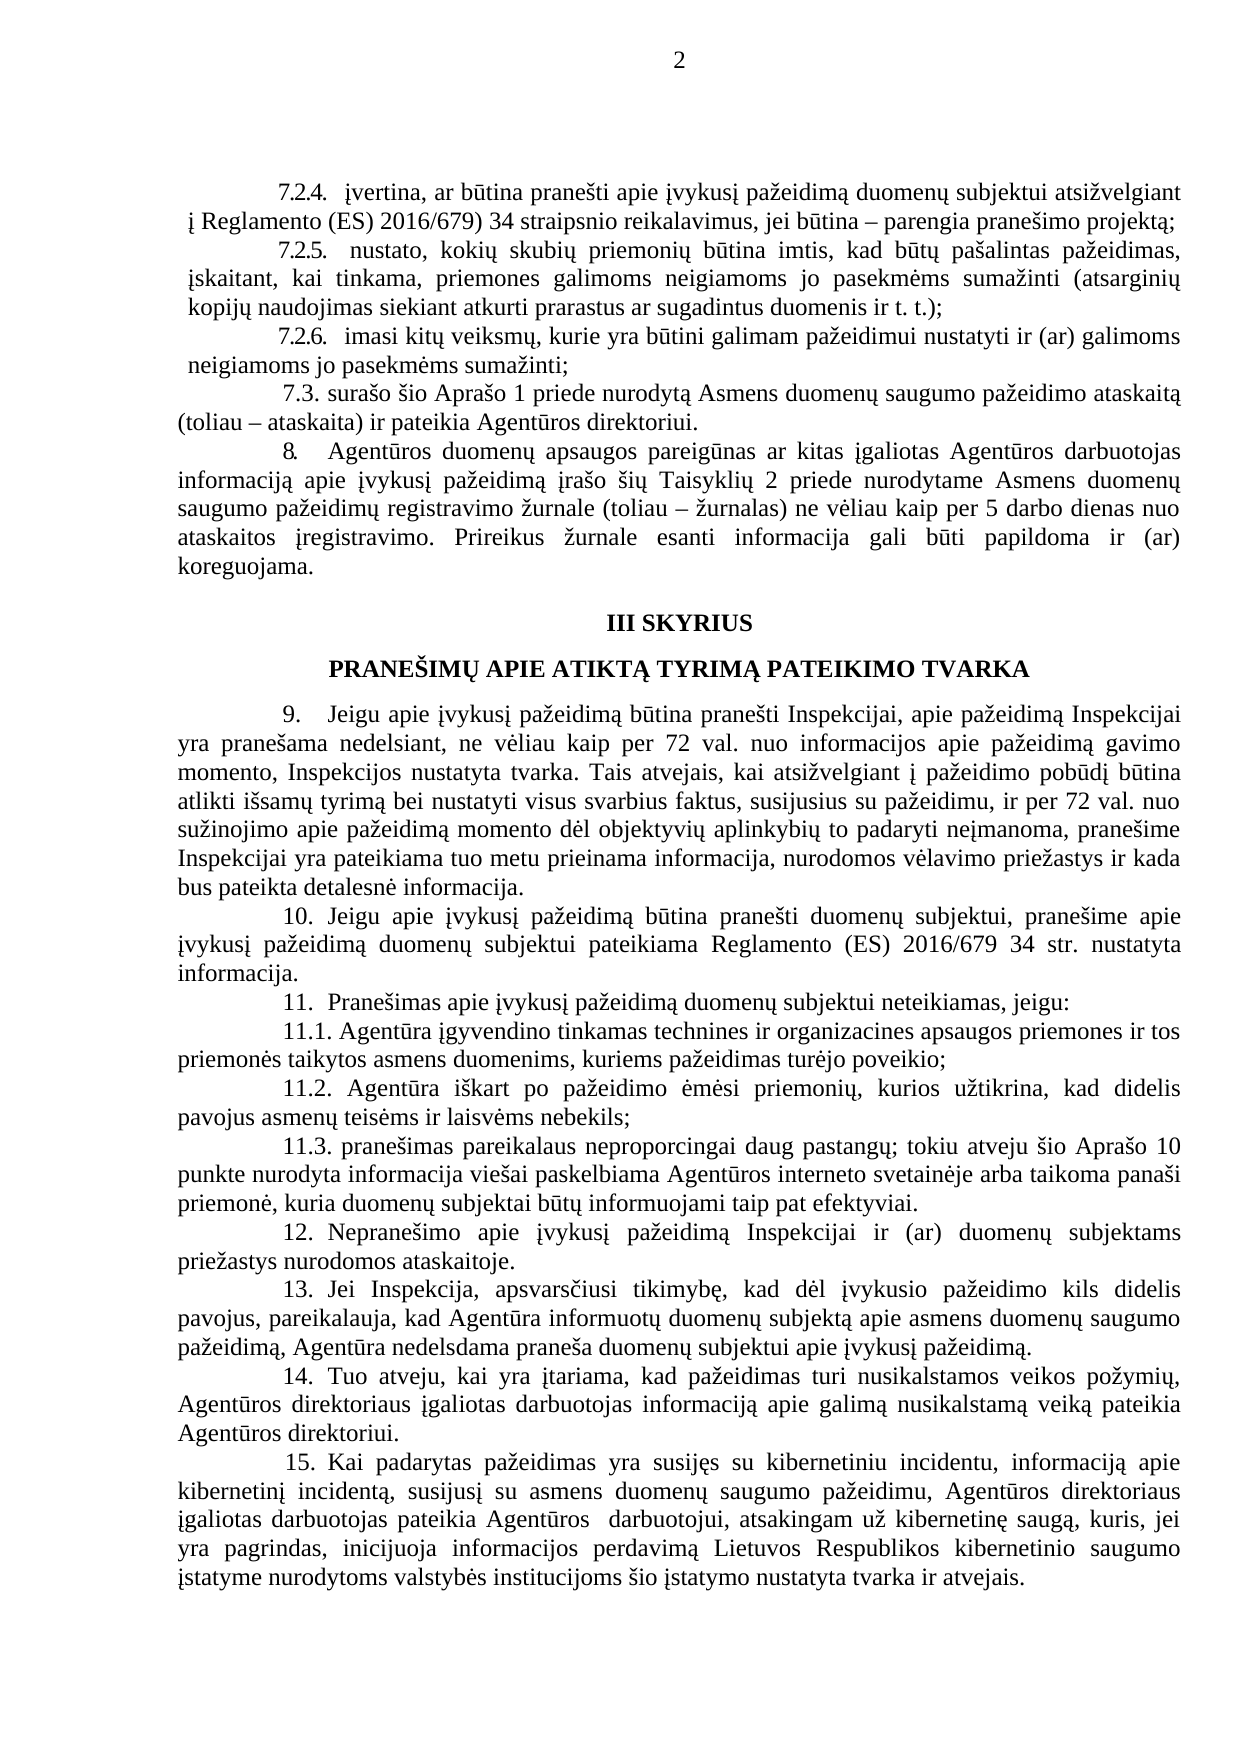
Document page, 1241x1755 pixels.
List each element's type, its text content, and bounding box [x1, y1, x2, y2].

text 15. Kai padarytas pažeidimas yra susijęs su kibernetiniu incidentu, informaciją apie kibernetinį incidentą, susijusį su asmens duomenų saugumo pažeidimu, Agentūros direktoriaus įgaliotas darbuotojas pateikia Agentūros darbuotojui, atsakingam už kibernetinę saugą, kuris, jei yra pagrindas, inicijuoja informacijos perdavimą Lietuvos Respublikos kibernetinio saugumo įstatyme nurodytoms valstybės institucijoms šio įstatymo nustatyta tvarka ir atvejais. [177, 1447, 1182, 1591]
text 12. Nepranešimo apie įvykusį pažeidimą Inspekcijai ir (ar) duomenų subjektams priežastys nurodomos ataskaitoje. [177, 1217, 1182, 1274]
text 11.1. Agentūra įgyvendino tinkamas technines ir organizacines apsaugos priemones ir tos priemonės taikytos asmens duomenims, kuriems pažeidimas turėjo poveikio; [177, 1016, 1182, 1073]
text 7.2.5. nustato, kokių skubių priemonių būtina imtis, kad būtų pašalintas pažeidimas, įskaitant, kai tinkama, priemones galimoms neigiamoms jo pasekmėms sumažinti (atsarginių kopijų naudojimas siekiant atkurti prarastus ar sugadintus duomenis ir t. t.); [188, 235, 1182, 321]
text 14. Tuo atveju, kai yra įtariama, kad pažeidimas turi nusikalstamos veikos požymių, Agentūros direktoriaus įgaliotas darbuotojas informaciją apie galimą nusikalstamą veiką pateikia Agentūros direktoriui. [177, 1361, 1182, 1447]
text PRANEŠIMŲ APIE ATIKTĄ TYRIMĄ PATEIKIMO TVARKA [177, 654, 1182, 683]
text 13. Jei Inspekcija, apsvarsčiusi tikimybę, kad dėl įvykusio pažeidimo kils didelis pavojus, pareikalauja, kad Agentūra informuotų duomenų subjektą apie asmens duomenų saugumo pažeidimą, Agentūra nedelsdama praneša duomenų subjektui apie įvykusį pažeidimą. [177, 1274, 1182, 1361]
text 9. Jeigu apie įvykusį pažeidimą būtina pranešti Inspekcijai, apie pažeidimą Inspekcijai yra pranešama nedelsiant, ne vėliau kaip per 72 val. nuo informacijos apie pažeidimą gavimo momento, Inspekcijos nustatyta tvarka. Tais atvejais, kai atsižvelgiant į pažeidimo pobūdį būtina atlikti išsamų tyrimą bei nustatyti visus svarbius faktus, susijusius su pažeidimu, ir per 72 val. nuo sužinojimo apie pažeidimą momento dėl objektyvių aplinkybių to padaryti neįmanoma, pranešime Inspekcijai yra pateikiama tuo metu prieinama informacija, nurodomos vėlavimo priežastys ir kada bus pateikta detalesnė informacija. [177, 699, 1182, 901]
text 8. Agentūros duomenų apsaugos pareigūnas ar kitas įgaliotas Agentūros darbuotojas informaciją apie įvykusį pažeidimą įrašo šių Taisyklių 2 priede nurodytame Asmens duomenų saugumo pažeidimų registravimo žurnale (toliau – žurnalas) ne vėliau kaip per 5 darbo dienas nuo ataskaitos įregistravimo. Prireikus žurnale esanti informacija gali būti papildoma ir (ar) koreguojama. [177, 436, 1182, 580]
text III SKYRIUS [177, 608, 1182, 637]
text 10. Jeigu apie įvykusį pažeidimą būtina pranešti duomenų subjektui, pranešime apie įvykusį pažeidimą duomenų subjektui pateikiama Reglamento (ES) 2016/679 34 str. nustatyta informacija. [177, 901, 1182, 987]
text 7.3. surašo šio Aprašo 1 priede nurodytą Asmens duomenų saugumo pažeidimo ataskaitą (toliau – ataskaita) ir pateikia Agentūros direktoriui. [177, 378, 1182, 436]
text 11.2. Agentūra iškart po pažeidimo ėmėsi priemonių, kurios užtikrina, kad didelis pavojus asmenų teisėms ir laisvėms nebekils; [177, 1073, 1182, 1131]
text 11.3. pranešimas pareikalaus neproporcingai daug pastangų; tokiu atveju šio Aprašo 10 punkte nurodyta informacija viešai paskelbiama Agentūros interneto svetainėje arba taikoma panaši priemonė, kuria duomenų subjektai būtų informuojami taip pat efektyviai. [177, 1131, 1182, 1217]
text 11. Pranešimas apie įvykusį pažeidimą duomenų subjektui neteikiamas, jeigu: [177, 987, 1182, 1016]
text 7.2.4. įvertina, ar būtina pranešti apie įvykusį pažeidimą duomenų subjektui atsižvelgiant į Reglamento (ES) 2016/679) 34 straipsnio reikalavimus, jei būtina – parengia pranešimo projektą; [188, 177, 1182, 235]
text 7.2.6. imasi kitų veiksmų, kurie yra būtini galimam pažeidimui nustatyti ir (ar) galimoms neigiamoms jo pasekmėms sumažinti; [188, 321, 1182, 378]
